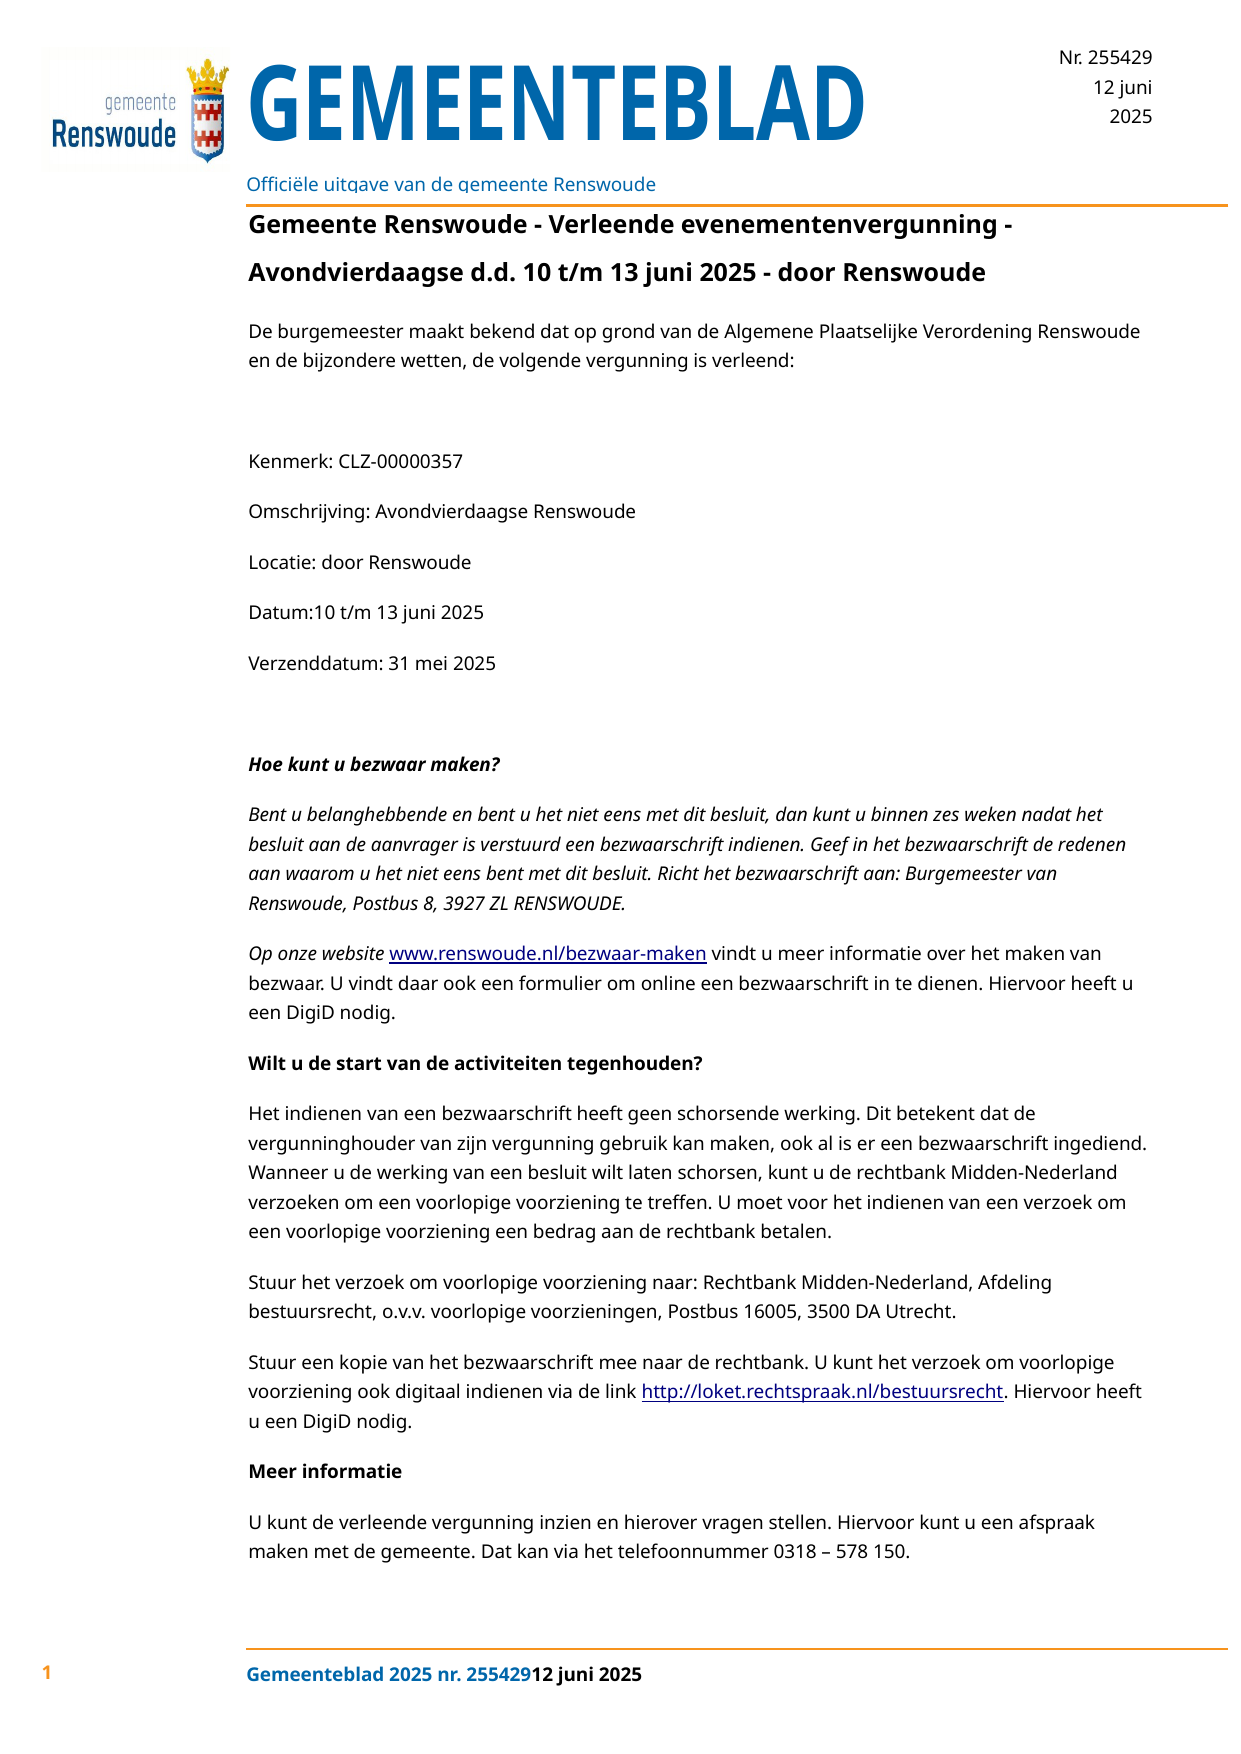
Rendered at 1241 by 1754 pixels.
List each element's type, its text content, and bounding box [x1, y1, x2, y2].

text Omschrijving: Avondvierdaagse Renswoude [248, 499, 1152, 524]
text Bent u belanghebbende en bent u het niet eens met dit besluit, dan kunt u binnen zes weken nadat het besluit aan de aanvrager is verstuurd een bezwaarschrift indienen. Geef in het bezwaarschrift de redenen aan waarom u het niet eens bent met dit besluit. Richt het bezwaarschrift aan: Burgemeester van Renswoude, Postbus 8, 3927 ZL RENSWOUDE. [248, 801, 1152, 916]
text Kenmerk: CLZ-00000357 [248, 448, 1152, 474]
text Op onze website www.renswoude.nl/bezwaar-maken vindt u meer informatie over het maken van bezwaar. U vindt daar ook een formulier om online een bezwaarschrift in te dienen. Hiervoor heeft u een DigiD nodig. [248, 940, 1152, 1025]
text Locatie: door Renswoude [248, 549, 1152, 575]
picture [41, 47, 231, 172]
text Stuur een kopie van het bezwaarschrift mee naar de rechtbank. U kunt het verzoek om voorlopige voorziening ook digitaal indienen via de link http://loket.rechtspraak.nl/bestuursrecht. Hiervoor heeft u een DigiD nodig. [248, 1349, 1152, 1434]
text Hoe kunt u bezwaar maken? [248, 751, 1152, 777]
text Datum:10 t/m 13 juni 2025 [248, 599, 1152, 625]
text Meer informatie [248, 1459, 1152, 1484]
text De burgemeester maakt bekend dat op grond van de Algemene Plaatselijke Verordening Renswoude en de bijzondere wetten, de volgende vergunning is verleend: [248, 318, 1152, 373]
text Stuur het verzoek om voorlopige voorziening naar: Rechtbank Midden-Nederland, Afdeling bestuursrecht, o.v.v. voorlopige voorzieningen, Postbus 16005, 3500 DA Utrecht. [248, 1269, 1152, 1324]
text Wilt u de start van de activiteiten tegenhouden? [248, 1050, 1152, 1076]
text U kunt de verleende vergunning inzien en hierover vragen stellen. Hiervoor kunt u een afspraak maken met de gemeente. Dat kan via het telefoonnummer 0318 – 578 150. [248, 1509, 1152, 1564]
text Gemeente Renswoude - Verleende evenementenvergunning - Avondvierdaagse d.d. 10 t/m 13 juni 2025 - door Renswoude [248, 207, 1152, 288]
text Het indienen van een bezwaarschrift heeft geen schorsende werking. Dit betekent dat de vergunninghouder van zijn vergunning gebruik kan maken, ook al is er een bezwaarschrift ingediend. Wanneer u de werking van een besluit wilt laten schorsen, kunt u de rechtbank Midden-Nederland verzoeken om een voorlopige voorziening te treffen. U moet voor het indienen van een verzoek om een voorlopige voorziening een bedrag aan de rechtbank betalen. [248, 1100, 1152, 1244]
text Verzenddatum: 31 mei 2025 [248, 650, 1152, 676]
